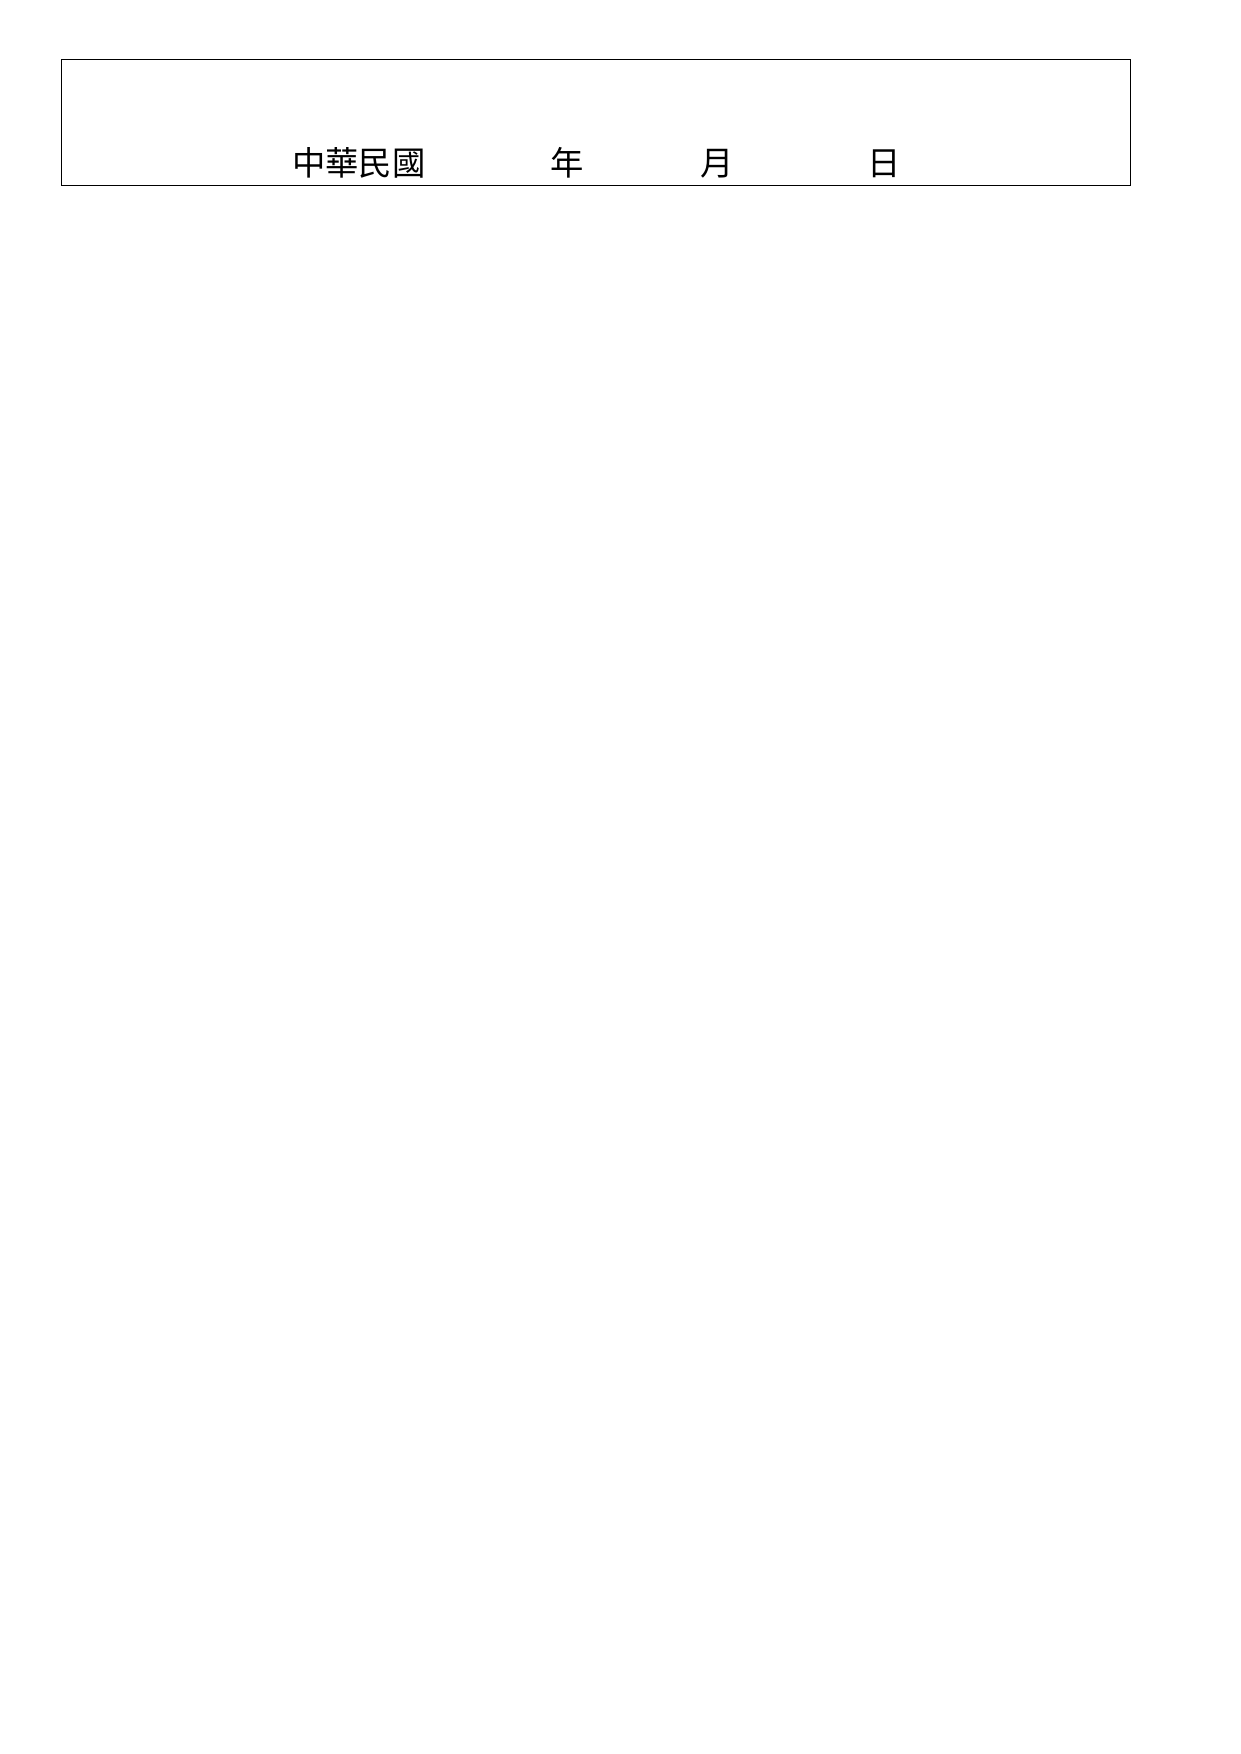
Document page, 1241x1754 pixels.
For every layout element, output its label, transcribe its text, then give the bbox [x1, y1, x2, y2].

table_cell 中華民國 年 月 日 [62, 60, 1130, 185]
